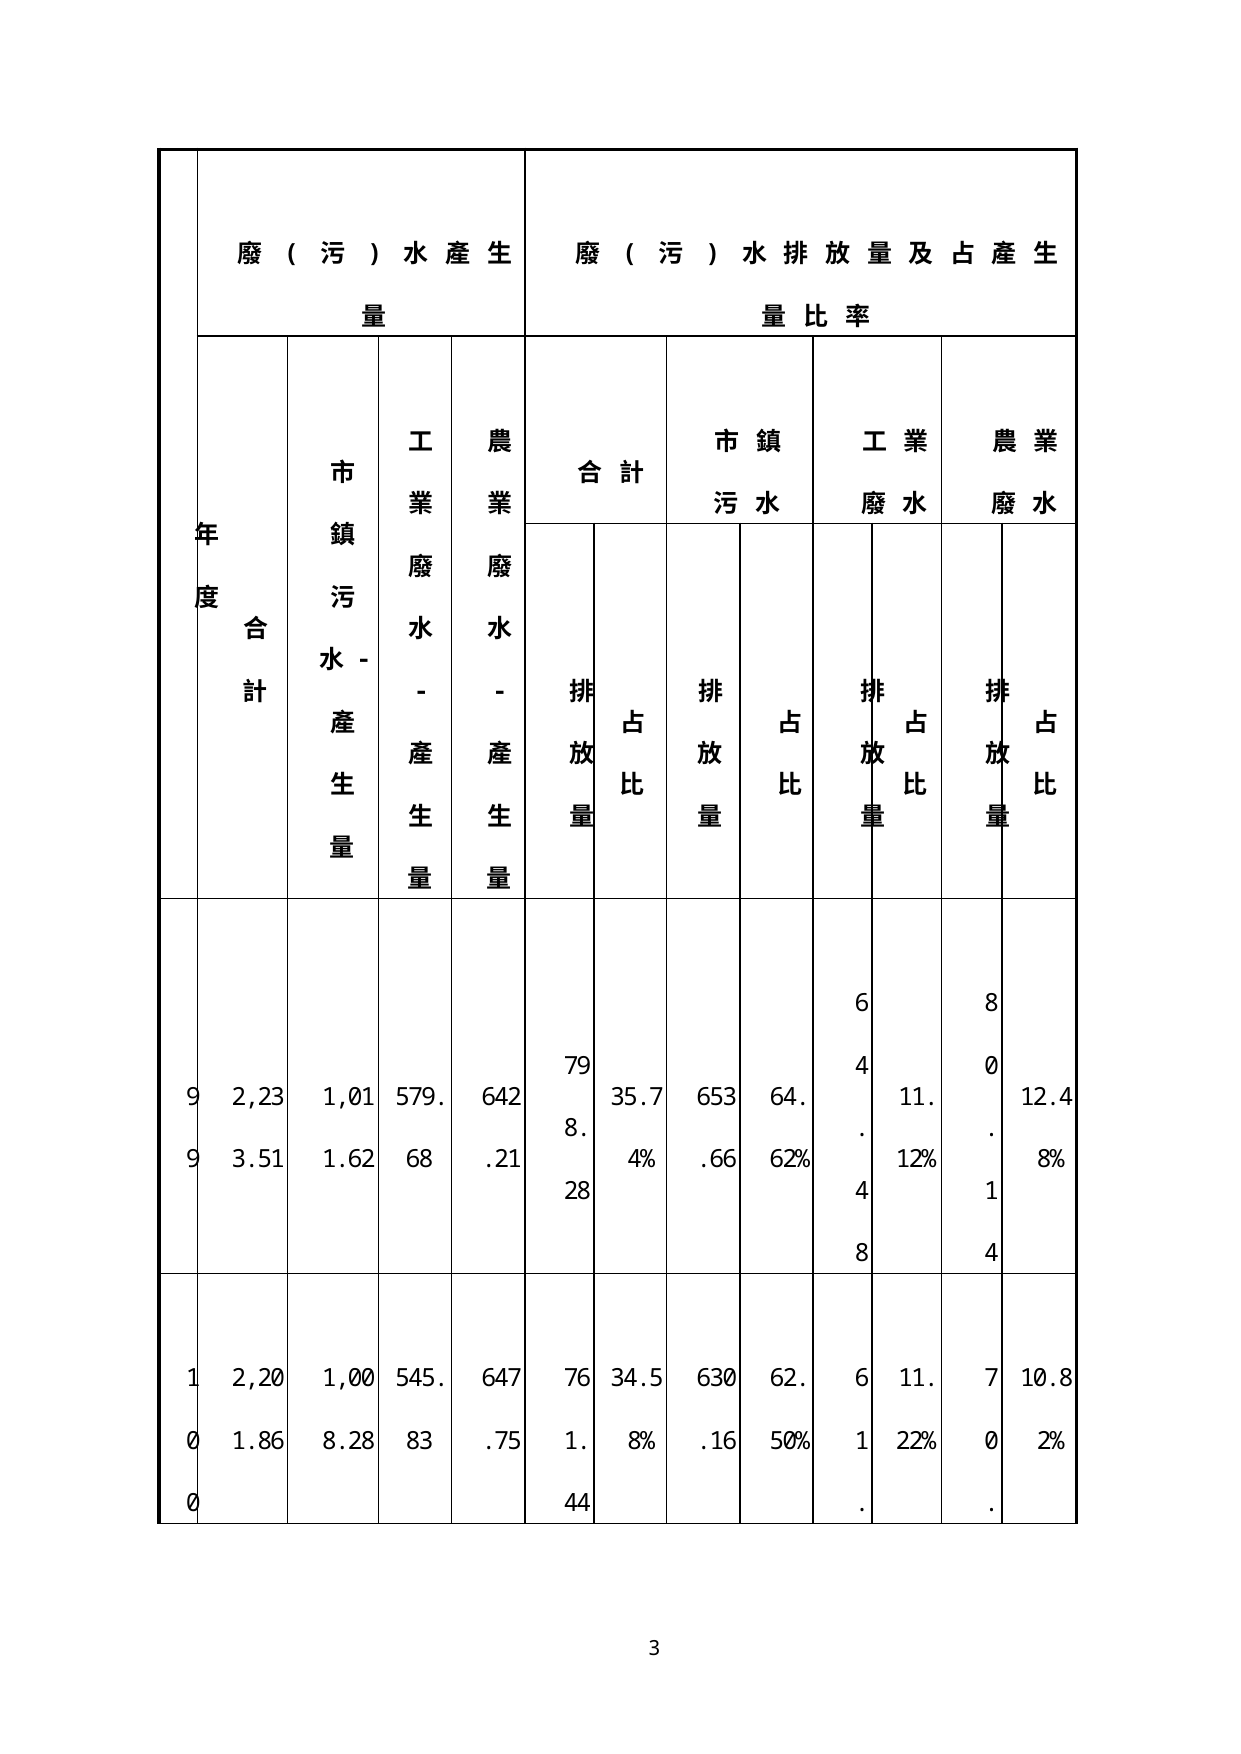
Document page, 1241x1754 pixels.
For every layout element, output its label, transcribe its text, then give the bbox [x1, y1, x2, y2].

table_cell 工業廢水-產生量 [379, 337, 451, 898]
table_cell 70. [942, 1274, 1001, 1523]
table_cell 10.82% [1003, 1274, 1075, 1523]
table_header 年度 [161, 151, 197, 898]
table_cell 市鎮污水 [667, 337, 812, 523]
table_cell 62.50% [741, 1274, 812, 1523]
table_cell 798.28 [526, 899, 593, 1273]
table_cell 761.44 [526, 1274, 593, 1523]
table_cell 100 [190, 1437, 196, 1447]
table_cell 647.75 [452, 1274, 524, 1523]
table_cell 市鎮污水-產生量 [288, 337, 378, 898]
table_cell 2,201.86 [198, 1274, 287, 1523]
table_cell 630.16 [667, 1274, 739, 1523]
table_cell 64.48 [814, 899, 871, 1273]
table_cell 2,233.51 [198, 899, 287, 1273]
table_cell 12.48% [1003, 899, 1075, 1273]
table_cell 579.68 [379, 899, 451, 1273]
table_cell 農業廢水 [942, 337, 1075, 523]
table_cell 占比 [1003, 524, 1075, 898]
table_cell 占比 [873, 524, 941, 898]
table_cell 545.83 [379, 1274, 451, 1523]
table_cell 642.21 [452, 899, 524, 1273]
table_header 廢(污)水產生量 [198, 151, 524, 335]
table_cell 農業廢水-產生量 [452, 337, 524, 898]
table_cell 80.14 [942, 899, 1001, 1273]
table_cell 排放量 [942, 524, 1001, 898]
table_cell 11.12% [873, 899, 941, 1273]
table_cell 排放 量 [667, 524, 739, 898]
table_cell 占比 [741, 524, 812, 898]
table_cell 排放量 [526, 524, 593, 898]
table_cell 100 [161, 1274, 197, 1523]
table_cell 合計 [198, 337, 287, 898]
table_cell 35.74% [595, 899, 666, 1273]
table_header 廢(污)水排放量及占產生量比率 [526, 151, 1075, 335]
table_cell 99 [161, 899, 197, 1273]
table_cell 工業廢水 [814, 337, 941, 523]
table_cell 653.66 [667, 899, 739, 1273]
table_cell 排放量 [814, 524, 871, 898]
table_cell 34.58% [595, 1274, 666, 1523]
table_cell 1,011.62 [288, 899, 378, 1273]
table_cell 64.62% [741, 899, 812, 1273]
table_cell 100 [190, 1499, 196, 1509]
table_cell 11.22% [873, 1274, 941, 1523]
table_cell 61. [814, 1274, 871, 1523]
table_cell 1,008.28 [288, 1274, 378, 1523]
table_cell 合計 [526, 337, 666, 523]
table_cell 占比 [595, 524, 666, 898]
